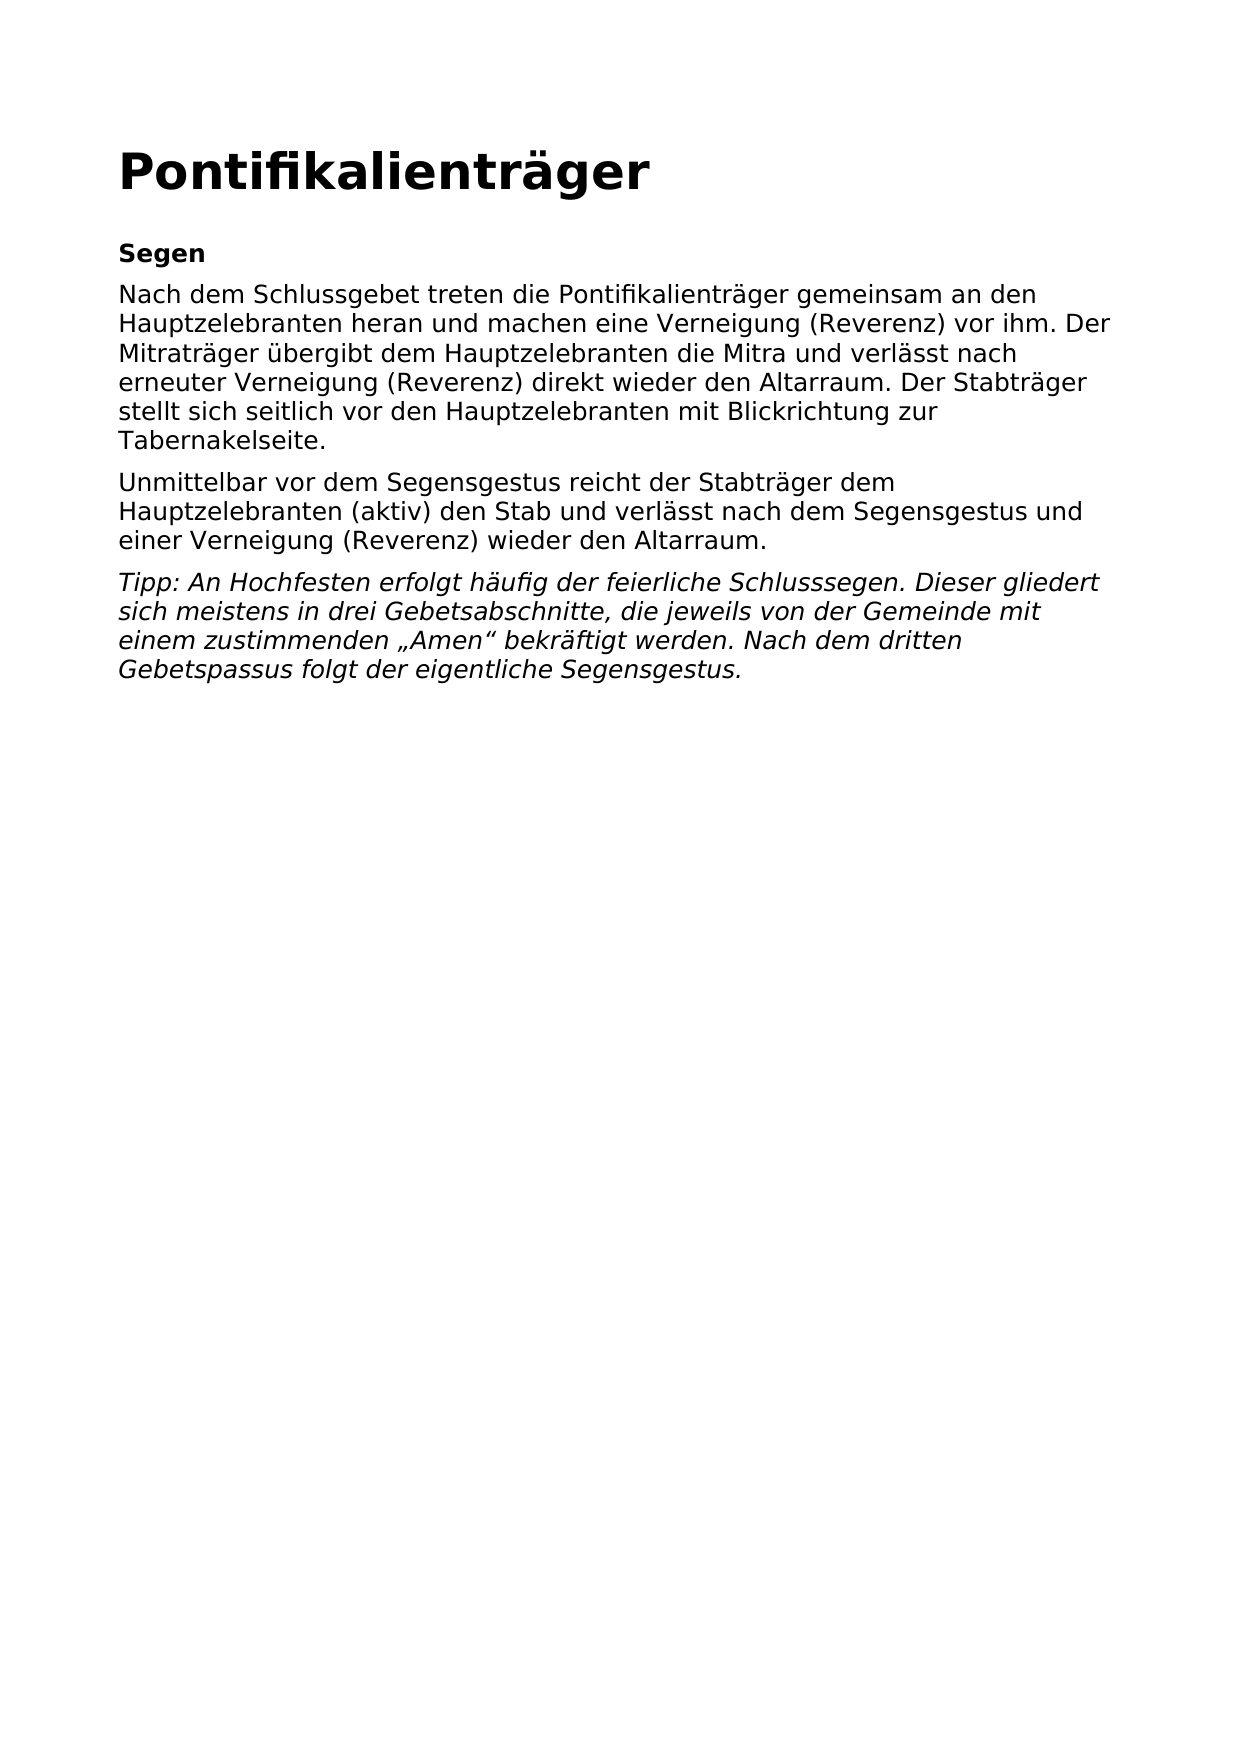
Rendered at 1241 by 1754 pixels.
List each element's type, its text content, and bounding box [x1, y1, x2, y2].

text Unmittelbar vor dem Segensgestus reicht der Stabträger dem Hauptzelebranten (aktiv) den Stab und verlässt nach dem Segensgestus und einer Verneigung (Reverenz) wieder den Altarraum. [118, 468, 1122, 556]
subtitle Segen [118, 239, 1122, 268]
text Nach dem Schlussgebet treten die Pontifikalienträger gemeinsam an den Hauptzelebranten heran und machen eine Verneigung (Reverenz) vor ihm. Der Mitraträger übergibt dem Hauptzelebranten die Mitra und verlässt nach erneuter Verneigung (Reverenz) direkt wieder den Altarraum. Der Stabträger stellt sich seitlich vor den Hauptzelebranten mit Blickrichtung zur Tabernakelseite. [118, 281, 1122, 456]
subtitle Pontifikalienträger [118, 143, 1122, 201]
text Tipp: An Hochfesten erfolgt häufig der feierliche Schlusssegen. Dieser gliedert sich meistens in drei Gebetsabschnitte, die jeweils von der Gemeinde mit einem zustimmenden „Amen“ bekräftigt werden. Nach dem dritten Gebetspassus folgt der eigentliche Segensgestus. [118, 568, 1122, 685]
